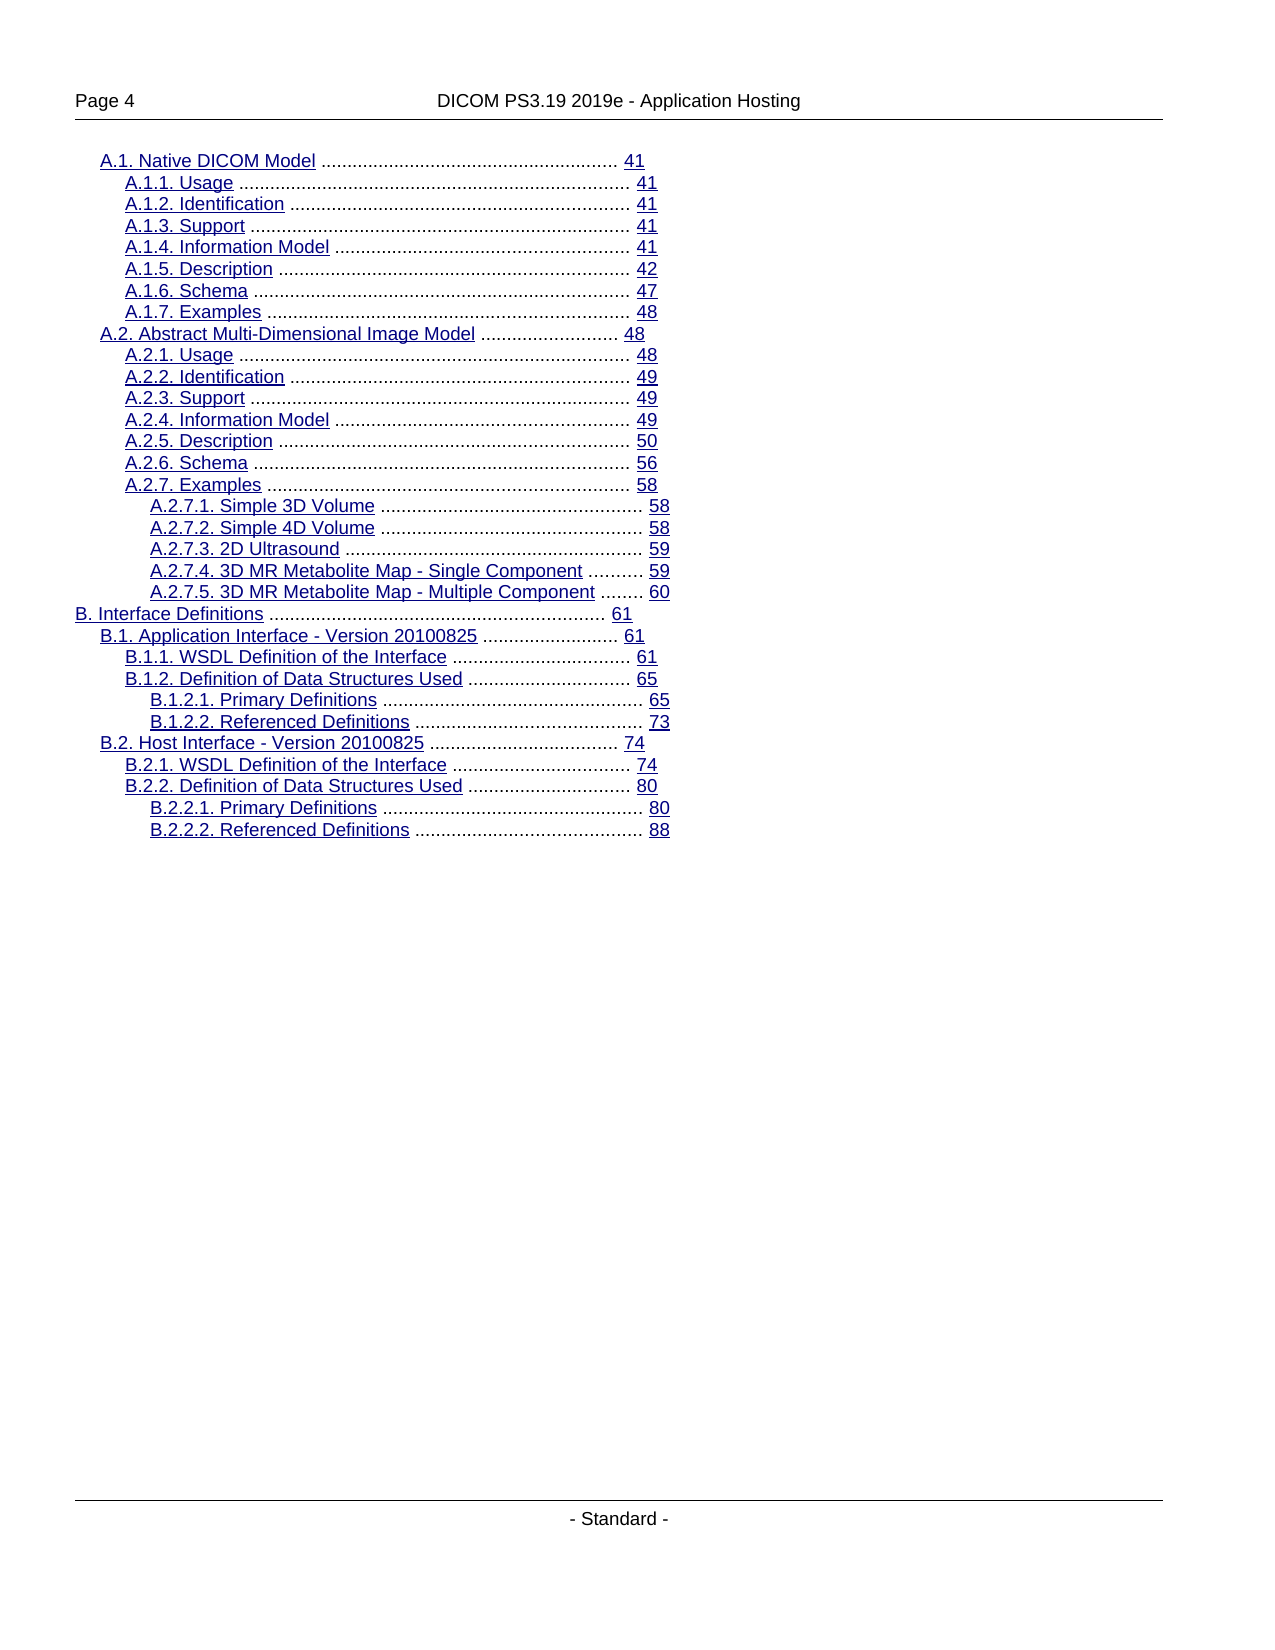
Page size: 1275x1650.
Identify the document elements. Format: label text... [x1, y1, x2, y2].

text A.2.2. Identification 0 [125, 366, 1137, 387]
text A.2.7.5. 3D MR Metabolite Map - Multiple Component 0 [150, 581, 1137, 603]
text A.1. Native DICOM Model 0 [100, 150, 1137, 172]
text A.2.7.3. 2D Ultrasound 0 [150, 538, 1137, 560]
text B.1.1. WSDL Definition of the Interface 0 [125, 646, 1137, 667]
text B.2.2.1. Primary Definitions 0 [150, 797, 1137, 818]
text B.2.1. WSDL Definition of the Interface 0 [125, 754, 1137, 775]
text A.2.7.1. Simple 3D Volume 0 [150, 495, 1137, 517]
text B.2.2. Definition of Data Structures Used 0 [125, 775, 1137, 797]
text A.2.4. Information Model 0 [125, 409, 1137, 430]
text A.2.6. Schema 0 [125, 452, 1137, 473]
text A.2.3. Support 0 [125, 387, 1137, 409]
text A.2. Abstract Multi-Dimensional Image Model 0 [100, 322, 1137, 344]
text B.2.2.2. Referenced Definitions 0 [150, 818, 1137, 840]
text A.1.2. Identification 0 [125, 193, 1137, 215]
text A.2.7.2. Simple 4D Volume 0 [150, 517, 1137, 538]
text A.2.1. Usage 0 [125, 344, 1137, 366]
text A.1.4. Information Model 0 [125, 236, 1137, 258]
text A.1.3. Support 0 [125, 215, 1137, 236]
text A.1.6. Schema 0 [125, 279, 1137, 301]
text B.1.2.1. Primary Definitions 0 [150, 689, 1137, 711]
text A.1.1. Usage 0 [125, 172, 1137, 193]
text B.2. Host Interface - Version 20100825 0 [100, 732, 1137, 754]
text A.2.7.4. 3D MR Metabolite Map - Single Component 0 [150, 560, 1137, 581]
text A.1.5. Description 0 [125, 258, 1137, 279]
text A.1.7. Examples 0 [125, 301, 1137, 322]
text A.2.5. Description 0 [125, 430, 1137, 452]
text B. Interface Definitions 0 [75, 603, 1137, 624]
text B.1. Application Interface - Version 20100825 0 [100, 624, 1137, 646]
text A.2.7. Examples 0 [125, 473, 1137, 495]
text B.1.2.2. Referenced Definitions 0 [150, 711, 1137, 732]
text B.1.2. Definition of Data Structures Used 0 [125, 667, 1137, 689]
